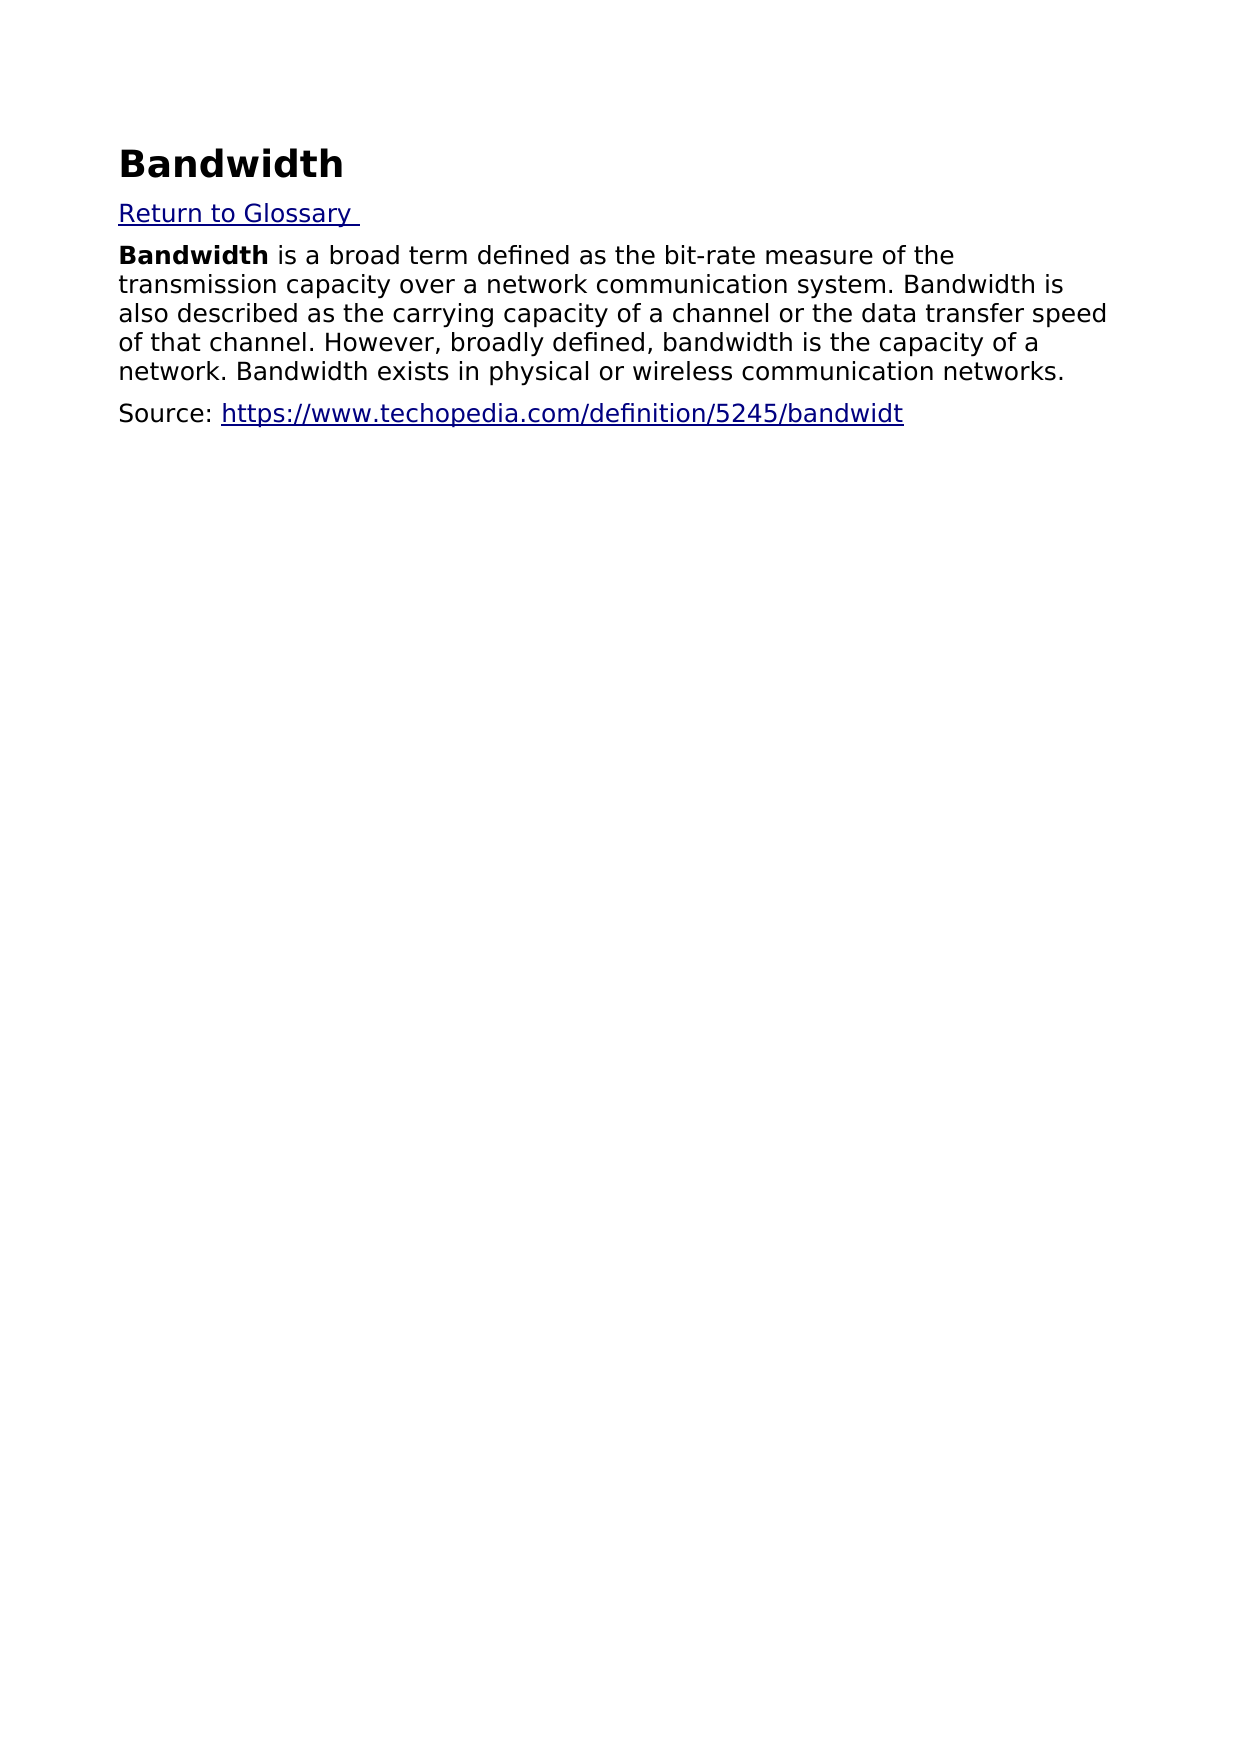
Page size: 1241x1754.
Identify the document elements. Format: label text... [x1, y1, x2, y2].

text Bandwidth is a broad term defined as the bit-rate measure of the transmission capacity over a network communication system. Bandwidth is also described as the carrying capacity of a channel or the data transfer speed of that channel. However, broadly defined, bandwidth is the capacity of a network. Bandwidth exists in physical or wireless communication networks. [118, 241, 1122, 387]
text Return to Glossary [118, 199, 1122, 228]
subtitle Bandwidth [118, 143, 1122, 187]
text Source: https://www.techopedia.com/definition/5245/bandwidt [118, 399, 1122, 428]
